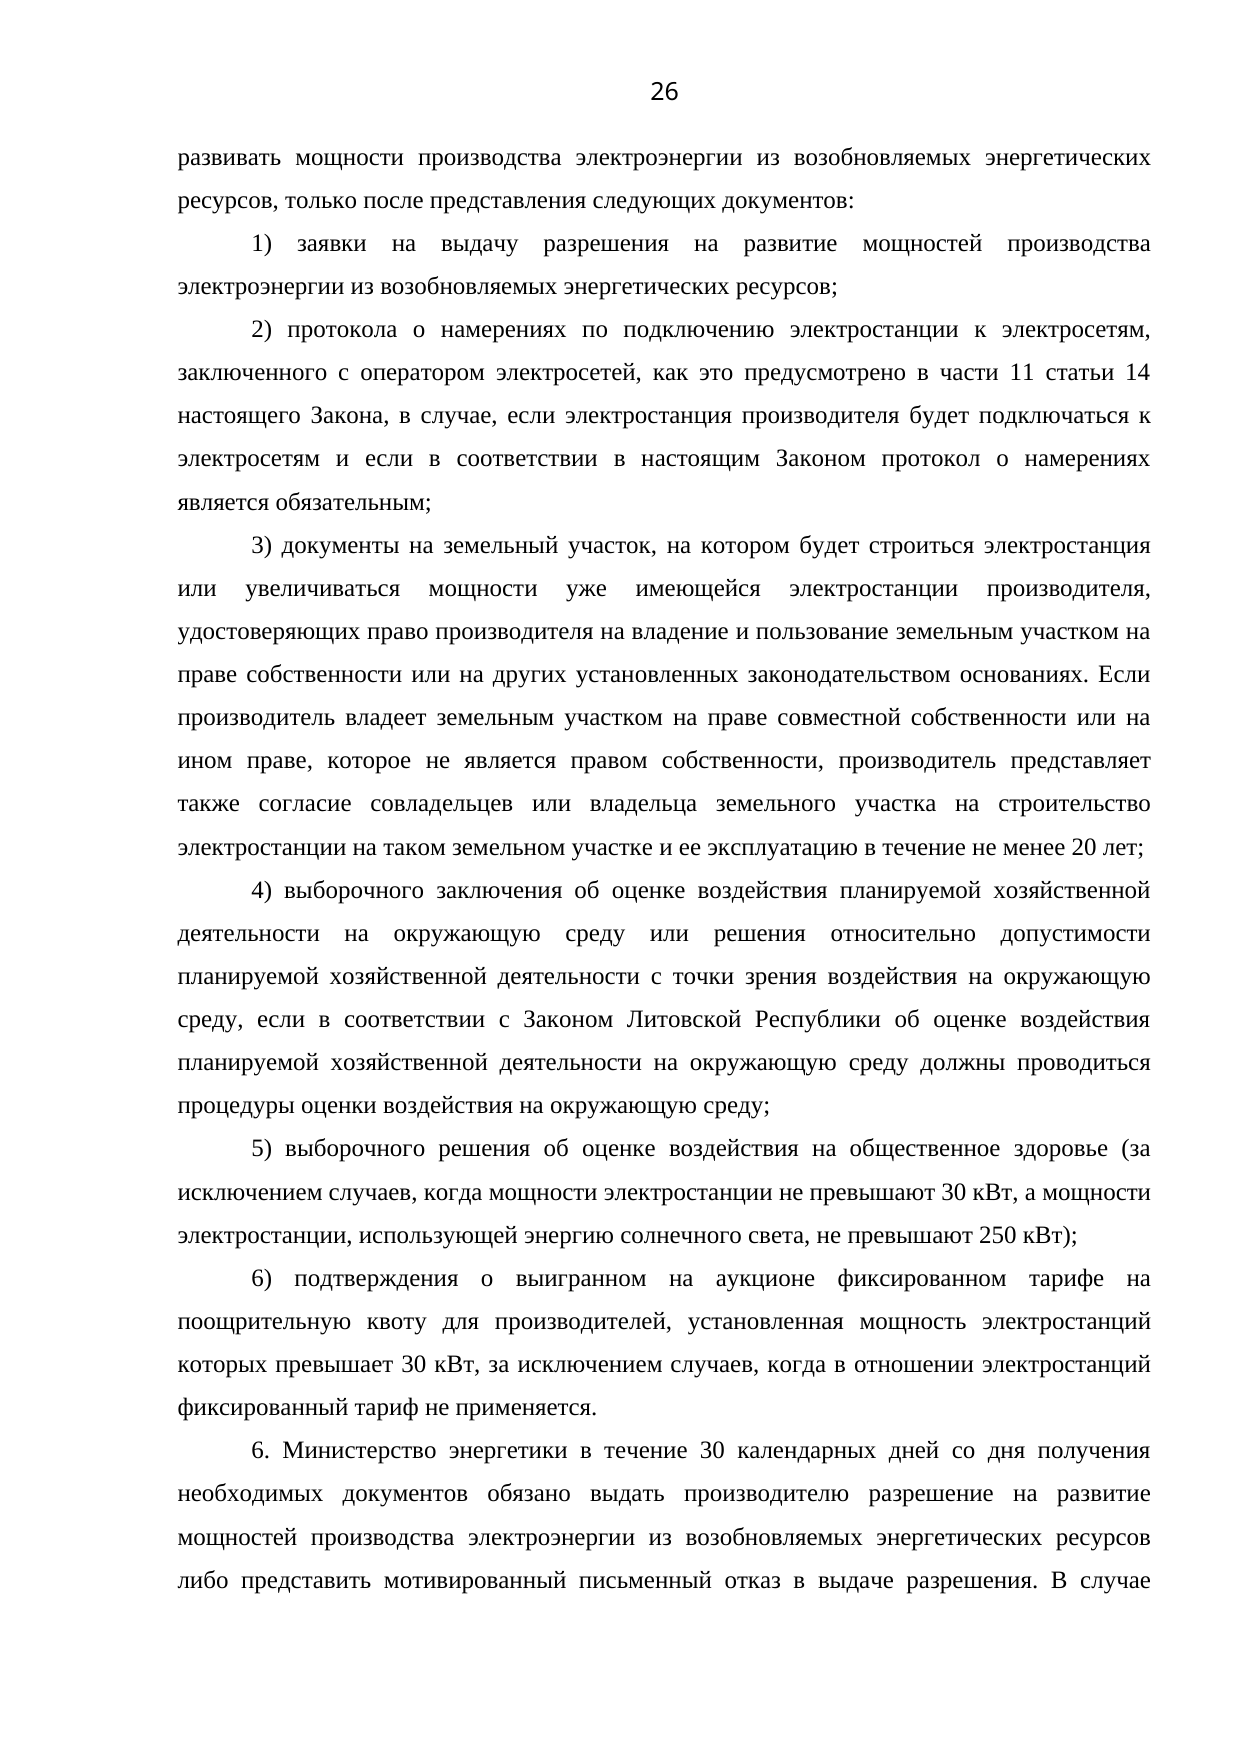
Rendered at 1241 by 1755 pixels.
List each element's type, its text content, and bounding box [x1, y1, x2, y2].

text 3) документы на земельный участок, на котором будет строиться электростанция или увеличиваться мощности уже имеющейся электростанции производителя, удостоверяющих право производителя на владение и пользование земельным участком на праве собственности или на других установленных законодательством основаниях. Если производитель владеет земельным участком на праве совместной собственности или на ином праве, которое не является правом собственности, производитель представляет также согласие совладельцев или владельца земельного участка на строительство электростанции на таком земельном участке и ее эксплуатацию в течение не менее 20 лет; [177, 530, 1152, 860]
text развивать мощности производства электроэнергии из возобновляемых энергетических ресурсов, только после представления следующих документов: [177, 142, 1152, 213]
text 6. Министерство энергетики в течение 30 календарных дней со дня получения необходимых документов обязано выдать производителю разрешение на развитие мощностей производства электроэнергии из возобновляемых энергетических ресурсов либо представить мотивированный письменный отказ в выдаче разрешения. В случае [177, 1435, 1152, 1593]
text 6) подтверждения о выигранном на аукционе фиксированном тарифе на поощрительную квоту для производителей, установленная мощность электростанций которых превышает 30 кВт, за исключением случаев, когда в отношении электростанций фиксированный тариф не применяется. [177, 1263, 1152, 1421]
text 5) выборочного решения об оценке воздействия на общественное здоровье (за исключением случаев, когда мощности электростанции не превышают 30 кВт, а мощности электростанции, использующей энергию солнечного света, не превышают 250 кВт); [177, 1133, 1152, 1248]
text 1) заявки на выдачу разрешения на развитие мощностей производства электроэнергии из возобновляемых энергетических ресурсов; [177, 228, 1152, 300]
text 4) выборочного заключения об оценке воздействия планируемой хозяйственной деятельности на окружающую среду или решения относительно допустимости планируемой хозяйственной деятельности с точки зрения воздействия на окружающую среду, если в соответствии с Законом Литовской Республики об оценке воздействия планируемой хозяйственной деятельности на окружающую среду должны проводиться процедуры оценки воздействия на окружающую среду; [177, 875, 1152, 1119]
text 2) протокола о намерениях по подключению электростанции к электросетям, заключенного с оператором электросетей, как это предусмотрено в части 11 статьи 14 настоящего Закона, в случае, если электростанция производителя будет подключаться к электросетям и если в соответствии в настоящим Законом протокол о намерениях является обязательным; [177, 314, 1152, 515]
